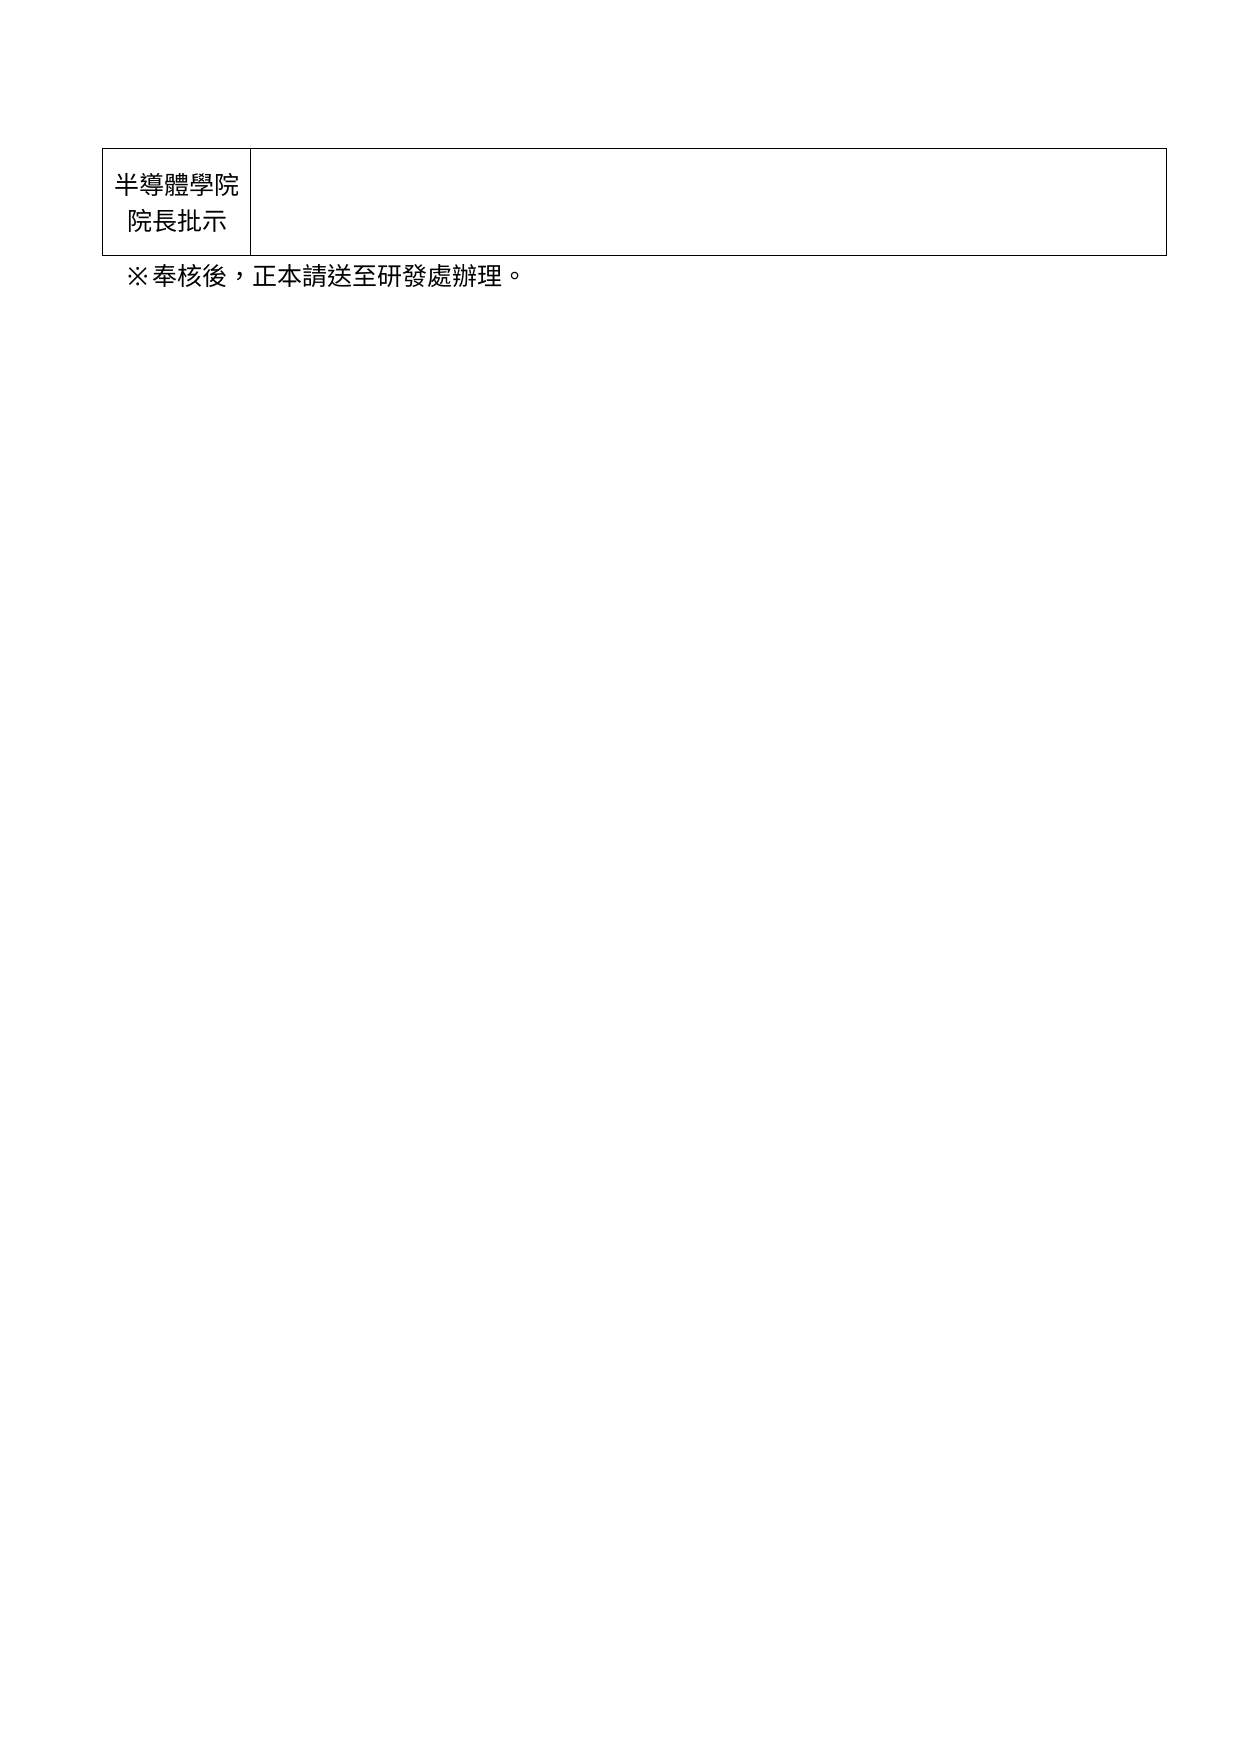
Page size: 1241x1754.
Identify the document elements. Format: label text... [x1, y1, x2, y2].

table_cell 半導體學院院長批示 [103, 149, 250, 255]
table_cell [251, 149, 1166, 255]
text ※奉核後，正本請送至研發處辦理。 [123, 256, 1122, 292]
